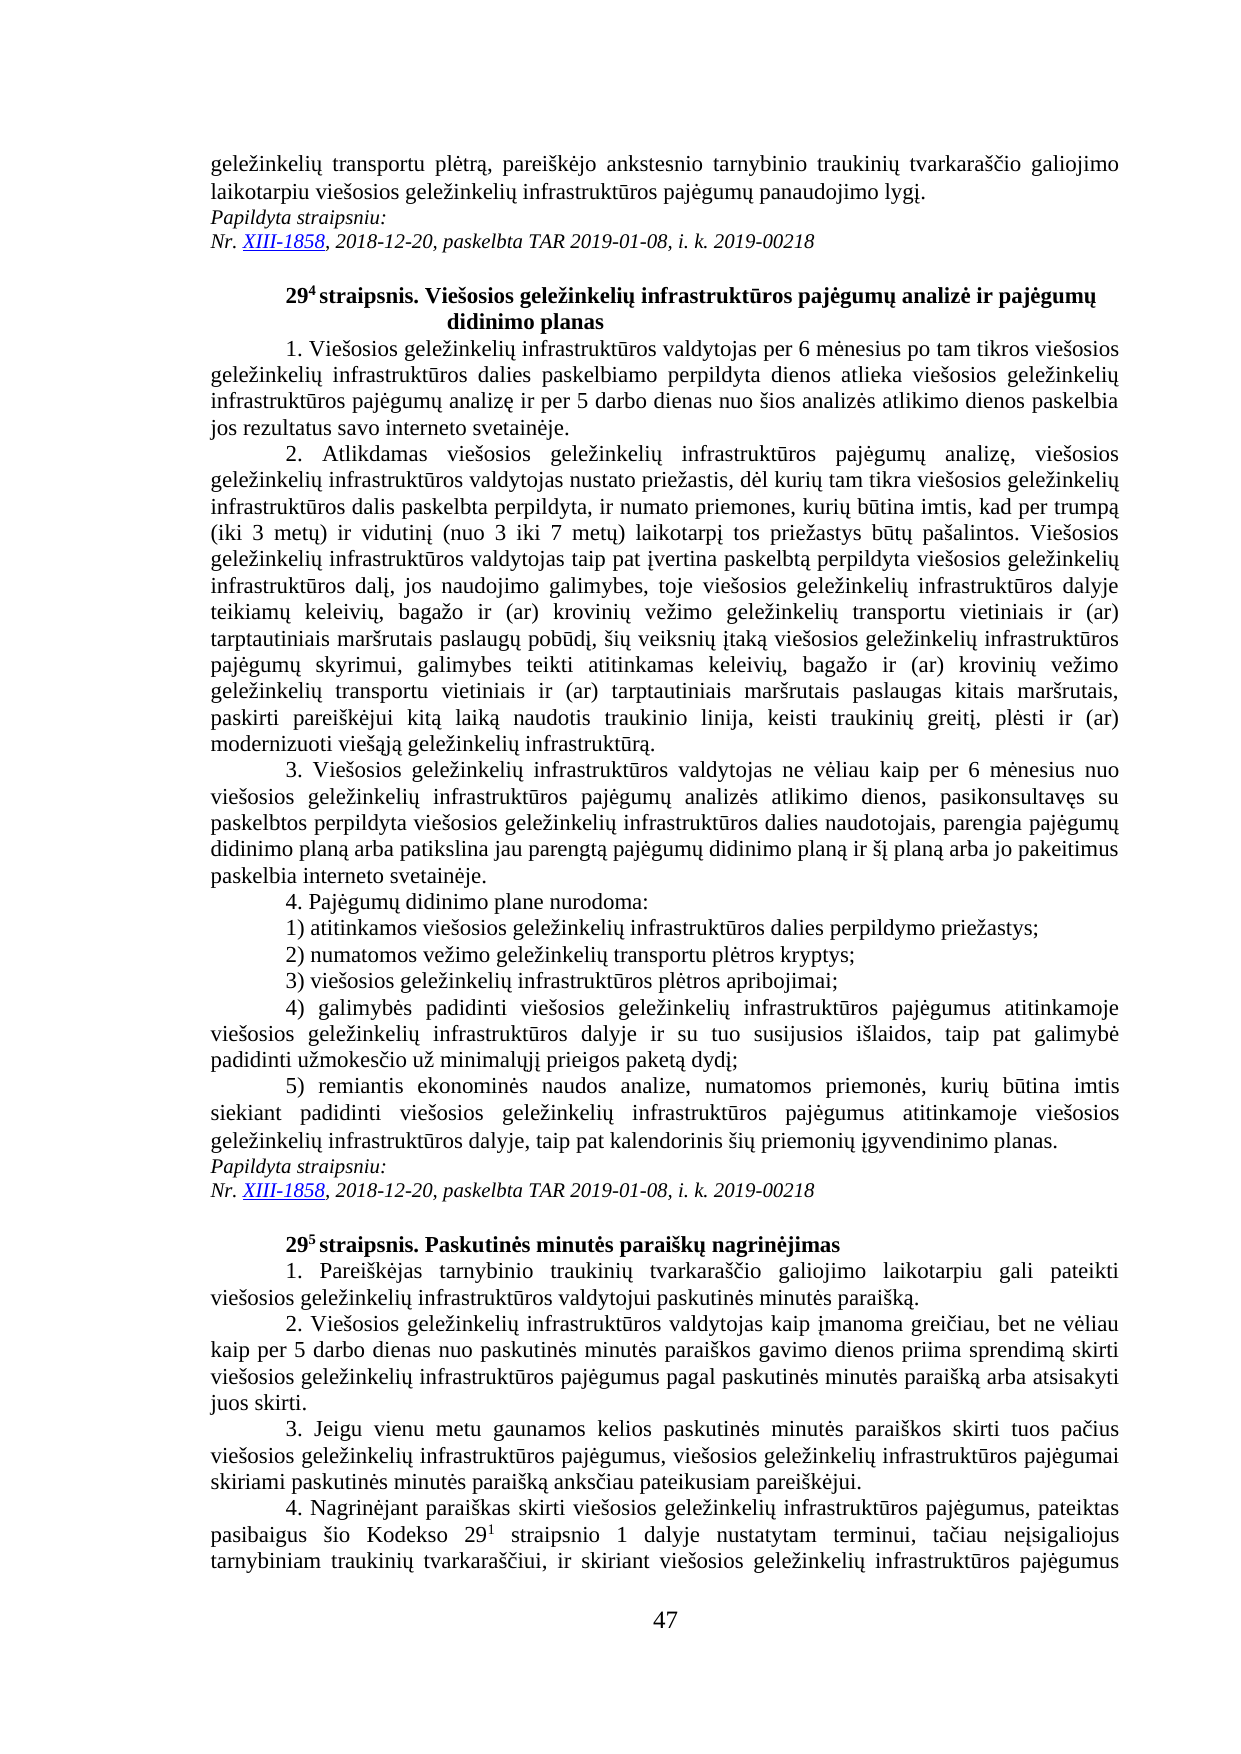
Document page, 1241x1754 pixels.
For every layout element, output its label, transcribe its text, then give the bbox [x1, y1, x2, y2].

text 4) galimybės padidinti viešosios geležinkelių infrastruktūros pajėgumus atitinkamoje viešosios geležinkelių infrastruktūros dalyje ir su tuo susijusios išlaidos, taip pat galimybė padidinti užmokesčio už minimalųjį prieigos paketą dydį; [210, 993, 1120, 1073]
text Nr. XIII-1858, 2018-12-20, paskelbta TAR 2019-01-08, i. k. 2019-00218 [210, 1178, 1120, 1202]
text 2. Viešosios geležinkelių infrastruktūros valdytojas kaip įmanoma greičiau, bet ne vėliau kaip per 5 darbo dienas nuo paskutinės minutės paraiškos gavimo dienos priima sprendimą skirti viešosios geležinkelių infrastruktūros pajėgumus pagal paskutinės minutės paraišką arba atsisakyti juos skirti. [210, 1310, 1120, 1415]
text 1) atitinkamos viešosios geležinkelių infrastruktūros dalies perpildymo priežastys; [210, 914, 1120, 941]
text 4. Nagrinėjant paraiškas skirti viešosios geležinkelių infrastruktūros pajėgumus, pateiktas pasibaigus šio Kodekso 291 straipsnio 1 dalyje nustatytam terminui, tačiau neįsigaliojus tarnybiniam traukinių tvarkaraščiui, ir skiriant viešosios geležinkelių infrastruktūros pajėgumus [210, 1494, 1120, 1573]
text Papildyta straipsniu: [210, 1154, 1120, 1178]
text 294 straipsnis. Viešosios geležinkelių infrastruktūros pajėgumų analizė ir pajėgumų didinimo planas [285, 282, 1120, 335]
text 1. Viešosios geležinkelių infrastruktūros valdytojas per 6 mėnesius po tam tikros viešosios geležinkelių infrastruktūros dalies paskelbiamo perpildyta dienos atlieka viešosios geležinkelių infrastruktūros pajėgumų analizę ir per 5 darbo dienas nuo šios analizės atlikimo dienos paskelbia jos rezultatus savo interneto svetainėje. [210, 335, 1120, 440]
text 2. Atlikdamas viešosios geležinkelių infrastruktūros pajėgumų analizę, viešosios geležinkelių infrastruktūros valdytojas nustato priežastis, dėl kurių tam tikra viešosios geležinkelių infrastruktūros dalis paskelbta perpildyta, ir numato priemones, kurių būtina imtis, kad per trumpą (iki 3 metų) ir vidutinį (nuo 3 iki 7 metų) laikotarpį tos priežastys būtų pašalintos. Viešosios geležinkelių infrastruktūros valdytojas taip pat įvertina paskelbtą perpildyta viešosios geležinkelių infrastruktūros dalį, jos naudojimo galimybes, toje viešosios geležinkelių infrastruktūros dalyje teikiamų keleivių, bagažo ir (ar) krovinių vežimo geležinkelių transportu vietiniais ir (ar) tarptautiniais maršrutais paslaugų pobūdį, šių veiksnių įtaką viešosios geležinkelių infrastruktūros pajėgumų skyrimui, galimybes teikti atitinkamas keleivių, bagažo ir (ar) krovinių vežimo geležinkelių transportu vietiniais ir (ar) tarptautiniais maršrutais paslaugas kitais maršrutais, paskirti pareiškėjui kitą laiką naudotis traukinio linija, keisti traukinių greitį, plėsti ir (ar) modernizuoti viešąją geležinkelių infrastruktūrą. [210, 440, 1120, 756]
text geležinkelių transportu plėtrą, pareiškėjo ankstesnio tarnybinio traukinių tvarkaraščio galiojimo laikotarpiu viešosios geležinkelių infrastruktūros pajėgumų panaudojimo lygį. [210, 150, 1120, 205]
text 3) viešosios geležinkelių infrastruktūros plėtros apribojimai; [210, 967, 1120, 993]
text Nr. XIII-1858, 2018-12-20, paskelbta TAR 2019-01-08, i. k. 2019-00218 [210, 229, 1120, 253]
text 1. Pareiškėjas tarnybinio traukinių tvarkaraščio galiojimo laikotarpiu gali pateikti viešosios geležinkelių infrastruktūros valdytojui paskutinės minutės paraišką. [210, 1257, 1120, 1310]
text 4. Pajėgumų didinimo plane nurodoma: [210, 888, 1120, 914]
text Papildyta straipsniu: [210, 205, 1120, 229]
text 5) remiantis ekonominės naudos analize, numatomos priemonės, kurių būtina imtis siekiant padidinti viešosios geležinkelių infrastruktūros pajėgumus atitinkamoje viešosios geležinkelių infrastruktūros dalyje, taip pat kalendorinis šių priemonių įgyvendinimo planas. [210, 1073, 1120, 1154]
text 3. Viešosios geležinkelių infrastruktūros valdytojas ne vėliau kaip per 6 mėnesius nuo viešosios geležinkelių infrastruktūros pajėgumų analizės atlikimo dienos, pasikonsultavęs su paskelbtos perpildyta viešosios geležinkelių infrastruktūros dalies naudotojais, parengia pajėgumų didinimo planą arba patikslina jau parengtą pajėgumų didinimo planą ir šį planą arba jo pakeitimus paskelbia interneto svetainėje. [210, 756, 1120, 888]
text 2) numatomos vežimo geležinkelių transportu plėtros kryptys; [210, 941, 1120, 967]
text 3. Jeigu vienu metu gaunamos kelios paskutinės minutės paraiškos skirti tuos pačius viešosios geležinkelių infrastruktūros pajėgumus, viešosios geležinkelių infrastruktūros pajėgumai skiriami paskutinės minutės paraišką anksčiau pateikusiam pareiškėjui. [210, 1415, 1120, 1494]
text 295 straipsnis. Paskutinės minutės paraiškų nagrinėjimas [210, 1231, 1120, 1257]
